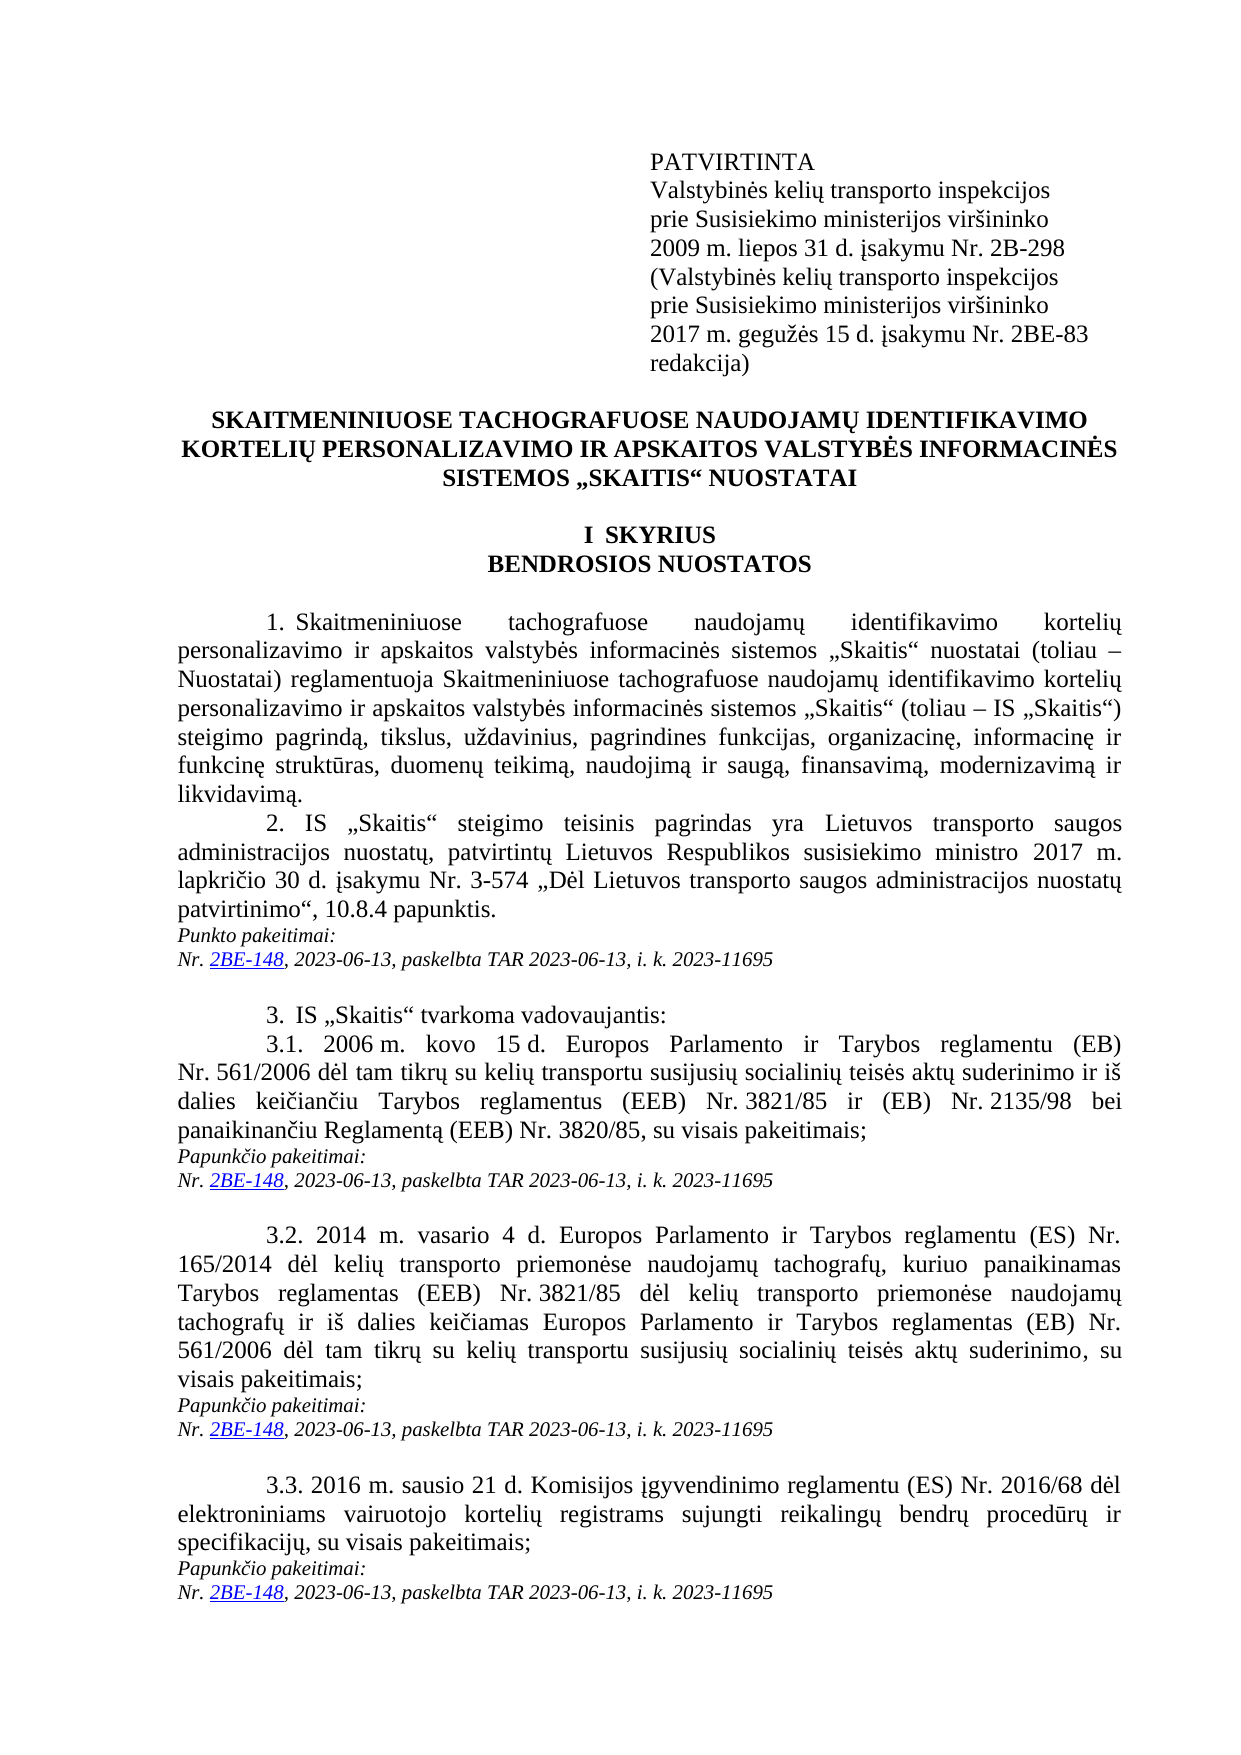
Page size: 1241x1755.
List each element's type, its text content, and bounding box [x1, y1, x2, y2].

text 3.3. 2016 m. sausio 21 d. Komisijos įgyvendinimo reglamentu (ES) Nr. 2016/68 dėl elektroniniams vairuotojo kortelių registrams sujungti reikalingų bendrų procedūrų ir specifikacijų, su visais pakeitimais; [177, 1470, 1122, 1556]
text (Valstybinės kelių transporto inspekcijos [650, 262, 1122, 291]
text Nr. 2BE-148, 2023-06-13, paskelbta TAR 2023-06-13, i. k. 2023-11695 [177, 1580, 1122, 1604]
text redakcija) [650, 348, 1122, 377]
text prie Susisiekimo ministerijos viršininko [650, 204, 1122, 233]
text prie Susisiekimo ministerijos viršininko [650, 291, 1122, 319]
text BENDROSIOS NUOSTATOS [177, 549, 1122, 578]
text SKAITMENINIUOSE TACHOGRAFUOSE NAUDOJAMŲ IDENTIFIKAVIMO KORTELIŲ PERSONALIZAVIMO IR APSKAITOS VALSTYBĖS INFORMACINĖS SISTEMOS „SKAITIS“ NUOSTATAI [177, 406, 1122, 492]
text I SKYRIUS [177, 521, 1122, 549]
text 2. IS „Skaitis“ steigimo teisinis pagrindas yra Lietuvos transporto saugos administracijos nuostatų, patvirtintų Lietuvos Respublikos susisiekimo ministro 2017 m. lapkričio 30 d. įsakymu Nr. 3-574 „Dėl Lietuvos transporto saugos administracijos nuostatų patvirtinimo“, 10.8.4 papunktis. [177, 808, 1122, 923]
text Nr. 2BE-148, 2023-06-13, paskelbta TAR 2023-06-13, i. k. 2023-11695 [177, 947, 1122, 971]
text Papunkčio pakeitimai: [177, 1144, 1122, 1168]
text Papunkčio pakeitimai: [177, 1556, 1122, 1580]
text Valstybinės kelių transporto inspekcijos [650, 176, 1122, 204]
text 1. Skaitmeniniuose tachografuose naudojamų identifikavimo kortelių personalizavimo ir apskaitos valstybės informacinės sistemos „Skaitis“ nuostatai (toliau – Nuostatai) reglamentuoja Skaitmeniniuose tachografuose naudojamų identifikavimo kortelių personalizavimo ir apskaitos valstybės informacinės sistemos „Skaitis“ (toliau – IS „Skaitis“) steigimo pagrindą, tikslus, uždavinius, pagrindines funkcijas, organizacinę, informacinę ir funkcinę struktūras, duomenų teikimą, naudojimą ir saugą, finansavimą, modernizavimą ir likvidavimą. [177, 607, 1122, 808]
text 2009 m. liepos 31 d. įsakymu Nr. 2B-298 [650, 233, 1122, 262]
text PATVIRTINTA [650, 147, 1122, 176]
text Punkto pakeitimai: [177, 923, 1122, 947]
text Nr. 2BE-148, 2023-06-13, paskelbta TAR 2023-06-13, i. k. 2023-11695 [177, 1417, 1122, 1441]
text Papunkčio pakeitimai: [177, 1393, 1122, 1417]
text 3.2. 2014 m. vasario 4 d. Europos Parlamento ir Tarybos reglamentu (ES) Nr. 165/2014 dėl kelių transporto priemonėse naudojamų tachografų, kuriuo panaikinamas Tarybos reglamentas (EEB) Nr. 3821/85 dėl kelių transporto priemonėse naudojamų tachografų ir iš dalies keičiamas Europos Parlamento ir Tarybos reglamentas (EB) Nr. 561/2006 dėl tam tikrų su kelių transportu susijusių socialinių teisės aktų suderinimo, su visais pakeitimais; [177, 1221, 1122, 1393]
text Nr. 2BE-148, 2023-06-13, paskelbta TAR 2023-06-13, i. k. 2023-11695 [177, 1168, 1122, 1192]
text 3. IS „Skaitis“ tvarkoma vadovaujantis: [177, 1000, 1122, 1029]
text 3.1. 2006 m. kovo 15 d. Europos Parlamento ir Tarybos reglamentu (EB) Nr. 561/2006 dėl tam tikrų su kelių transportu susijusių socialinių teisės aktų suderinimo ir iš dalies keičiančiu Tarybos reglamentus (EEB) Nr. 3821/85 ir (EB) Nr. 2135/98 bei panaikinančiu Reglamentą (EEB) Nr. 3820/85, su visais pakeitimais; [177, 1029, 1122, 1144]
text 2017 m. gegužės 15 d. įsakymu Nr. 2BE-83 [650, 319, 1122, 348]
